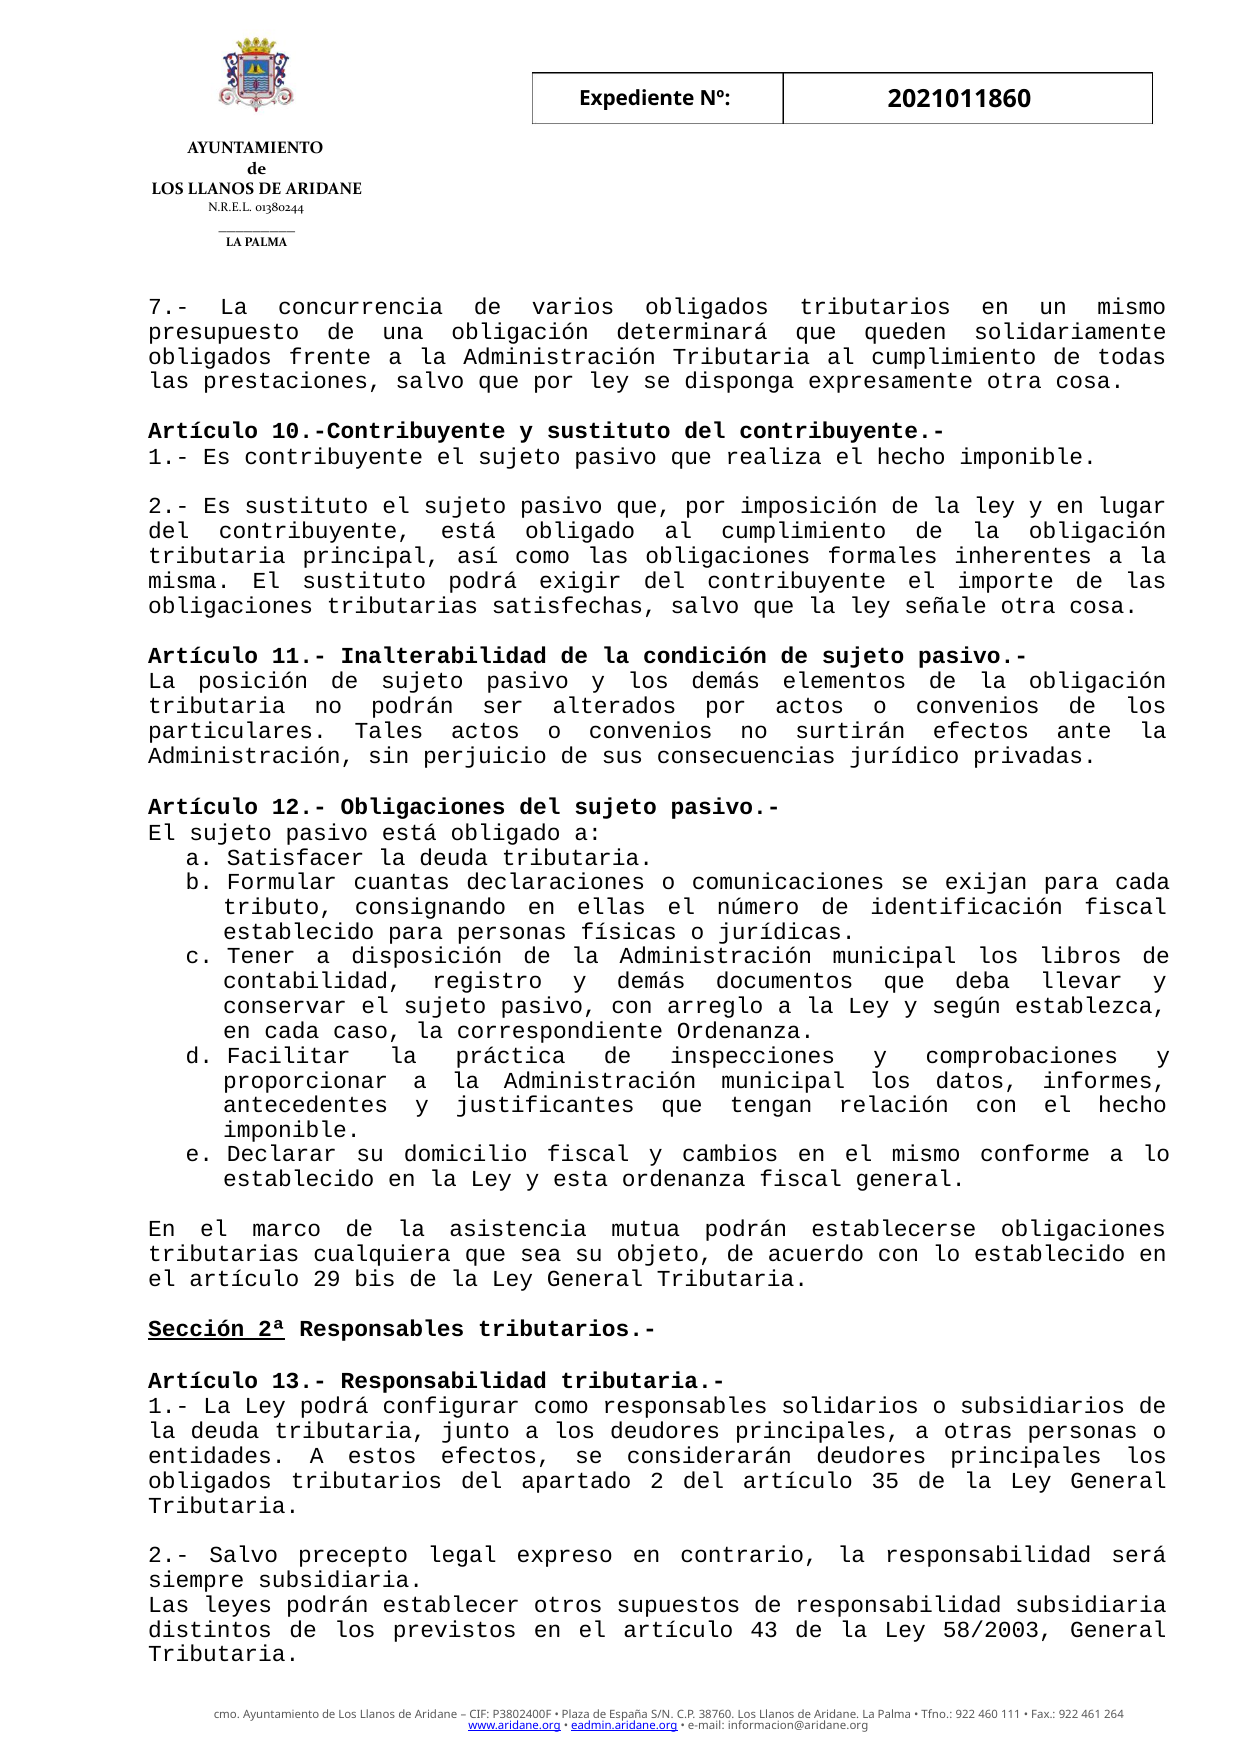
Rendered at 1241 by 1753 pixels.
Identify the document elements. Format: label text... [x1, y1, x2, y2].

text del contribuyente, está obligado al cumplimiento de la obligación [148, 518, 1192, 544]
text conservar el sujeto pasivo, con arreglo a la Ley y según establezca, [223, 994, 1192, 1019]
text N.R.E.L. 01380244 [208, 199, 324, 214]
text obligaciones tributarias satisfechas, salvo que la ley señale otra cosa. [148, 593, 1192, 618]
text tributaria no podrán ser alterados por actos o convenios de los [148, 694, 1192, 719]
text Artículo 11.- Inalterabilidad de la condición de sujeto pasivo.- [148, 642, 1053, 668]
text cmo. Ayuntamiento de Los Llanos de Aridane – CIF: P3802400F • Plaza de España S/N. C.P. 38760. Los Llanos de Aridane. La Palma • Tfno.: 922 460 111 • Fax.: 922 461 264 [213, 1708, 1125, 1721]
text la deuda tributaria, junto a los deudores principales, a otras personas o [148, 1418, 1192, 1444]
text .- La concurrencia de varios obligados tributarios en un mismo [162, 293, 1192, 318]
text distintos de los previstos en el artículo 43 de la Ley 58/2003, General [148, 1617, 1192, 1642]
text c. Tener a disposición de la Administración municipal los libros de [185, 943, 1192, 969]
picture [0, 0, 1241, 1753]
text ________ [227, 214, 320, 234]
text obligados frente a la Administración Tributaria al cumplimiento de todas [148, 344, 1192, 369]
text 1.- Es contribuyente el sujeto pasivo que realiza el hecho imponible. [148, 443, 1122, 469]
text obligados tributarios del apartado 2 del artículo 35 de la Ley General [148, 1469, 1192, 1493]
text establecido en la Ley y esta ordenanza fiscal general. [223, 1167, 1191, 1192]
text las prestaciones, salvo que por ley se disponga expresamente otra cosa. [148, 369, 1192, 394]
text Artículo 13.- Responsabilidad tributaria.- [148, 1368, 750, 1393]
text tributaria principal, así como las obligaciones formales inherentes a la [148, 544, 1192, 568]
text Artículo 12.- Obligaciones del sujeto pasivo.- [148, 794, 805, 820]
text en cada caso, la correspondiente Ordenanza. [223, 1019, 1192, 1043]
text 2 [148, 493, 162, 518]
text presupuesto de una obligación determinará que queden solidariamente [148, 318, 1192, 344]
text Las leyes podrán establecer otros supuestos de responsabilidad subsidiaria [148, 1591, 1192, 1617]
text 7 [148, 293, 162, 318]
text .- Es sustituto el sujeto pasivo que, por imposición de la ley y en lugar [162, 493, 1192, 518]
text _ [218, 214, 227, 234]
text d. Facilitar la práctica de inspecciones y comprobaciones y [185, 1043, 1192, 1068]
text Expediente Nº: [579, 86, 761, 111]
text El sujeto pasivo está obligado a: [148, 819, 627, 845]
text antecedentes y justificantes que tengan relación con el hecho [223, 1093, 1192, 1118]
text establecido para personas físicas o jurídicas. [223, 919, 1191, 943]
text siempre subsidiaria. [148, 1566, 448, 1591]
text e. Declarar su domicilio fiscal y cambios en el mismo conforme a lo [185, 1141, 1191, 1167]
text contabilidad, registro y demás documentos que deba llevar y [223, 969, 1192, 994]
text de [247, 158, 387, 178]
text particulares. Tales actos o convenios no surtirán efectos ante la [148, 719, 1192, 743]
text Sección 2ª Responsables tributarios.- [148, 1315, 682, 1341]
text tributarias cualquiera que sea su objeto, de acuerdo con lo establecido en [148, 1241, 1192, 1266]
text imponible. [223, 1118, 1192, 1143]
text tributo, consignando en ellas el número de identificación fiscal [223, 895, 1191, 919]
text Tributaria. [148, 1642, 1192, 1667]
text AYUNTAMIENTO [187, 137, 387, 158]
text 2 [148, 1542, 162, 1566]
text el artículo 29 bis de la Ley General Tributaria. [148, 1266, 1192, 1291]
text La posición de sujeto pasivo y los demás elementos de la obligación [148, 668, 1192, 694]
text a. Satisfacer la deuda tributaria. [185, 844, 674, 869]
text 2021011860 [887, 83, 1072, 113]
text proporcionar a la Administración municipal los datos, informes, [223, 1068, 1192, 1093]
text LOS LLANOS DE ARIDANE [151, 178, 387, 199]
text Administración, sin perjuicio de sus consecuencias jurídico privadas. [148, 743, 1192, 768]
text .- La Ley podrá configurar como responsables solidarios o subsidiarios de [162, 1393, 1192, 1418]
text www.aridane.org • eadmin.aridane.org • e-mail: informacion@aridane.org [468, 1718, 871, 1732]
text Artículo 10.-Contribuyente y sustituto del contribuyente.- [148, 418, 971, 443]
text .- Salvo precepto legal expreso en contrario, la responsabilidad será [162, 1542, 1192, 1568]
text Tributaria. [148, 1493, 1192, 1518]
text 1 [148, 1393, 162, 1418]
text misma. El sustituto podrá exigir del contribuyente el importe de las [148, 568, 1192, 593]
text En el marco de la asistencia mutua podrán establecerse obligaciones [148, 1215, 1192, 1241]
text LA PALMA [226, 235, 306, 250]
text b. Formular cuantas declaraciones o comunicaciones se exijan para cada [185, 869, 1191, 895]
text entidades. A estos efectos, se considerarán deudores principales los [148, 1444, 1192, 1469]
